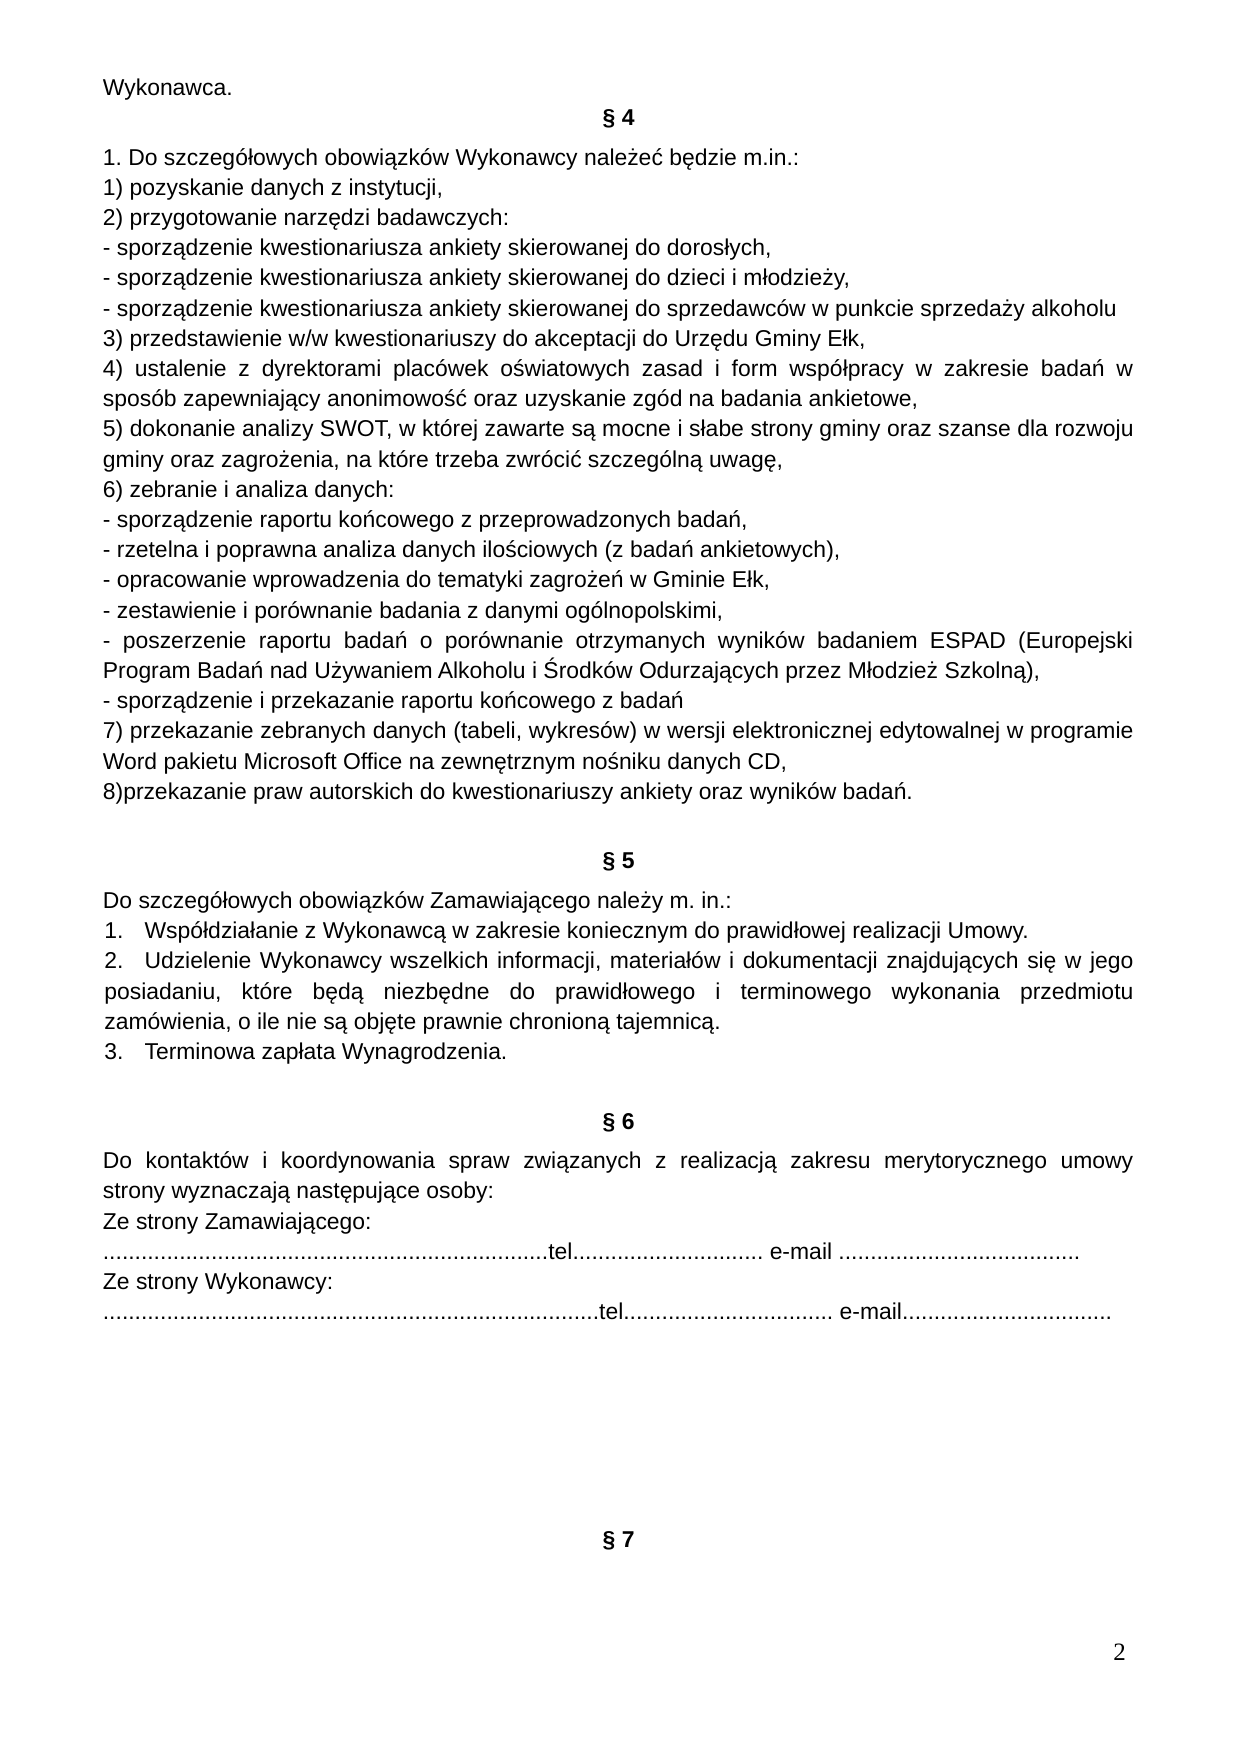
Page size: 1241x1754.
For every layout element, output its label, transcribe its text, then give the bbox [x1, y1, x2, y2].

text - sporządzenie raportu końcowego z przeprowadzonych badań, [103, 506, 1134, 532]
text 5) dokonanie analizy SWOT, w której zawarte są mocne i słabe strony gminy oraz szanse dla rozwoju gminy oraz zagrożenia, na które trzeba zwrócić szczególną uwagę, [103, 415, 1134, 472]
text 1) pozyskanie danych z instytucji, [103, 174, 1134, 200]
list Terminowa zapłata Wynagrodzenia. [104, 1038, 1134, 1064]
text § 4 [103, 104, 1134, 130]
text - opracowanie wprowadzenia do tematyki zagrożeń w Gminie Ełk, [103, 566, 1134, 593]
text 3) przedstawienie w/w kwestionariuszy do akceptacji do Urzędu Gminy Ełk, [103, 325, 1134, 351]
list Współdziałanie z Wykonawcą w zakresie koniecznym do prawidłowej realizacji Umowy. [104, 917, 1134, 943]
text 4) ustalenie z dyrektorami placówek oświatowych zasad i form współpracy w zakresie badań w sposób zapewniający anonimowość oraz uzyskanie zgód na badania ankietowe, [103, 355, 1134, 411]
text 6) zebranie i analiza danych: [103, 476, 1134, 502]
list Udzielenie Wykonawcy wszelkich informacji, materiałów i dokumentacji znajdujących się w jego posiadaniu, które będą niezbędne do prawidłowego i terminowego wykonania przedmiotu zamówienia, o ile nie są objęte prawnie chronioną tajemnicą. [104, 947, 1134, 1034]
text ..............................................................................tel................................. e-mail................................. [103, 1298, 1134, 1324]
text - zestawienie i porównanie badania z danymi ogólnopolskimi, [103, 597, 1134, 623]
text § 6 [103, 1108, 1134, 1134]
text - sporządzenie kwestionariusza ankiety skierowanej do dorosłych, [103, 234, 1134, 260]
text Do szczegółowych obowiązków Zamawiającego należy m. in.: [103, 887, 1134, 913]
text § 7 [103, 1526, 1134, 1552]
text Ze strony Zamawiającego: [103, 1208, 1134, 1234]
text § 5 [103, 847, 1134, 874]
text Do kontaktów i koordynowania spraw związanych z realizacją zakresu merytorycznego umowy strony wyznaczają następujące osoby: [103, 1147, 1134, 1204]
text 8)przekazanie praw autorskich do kwestionariuszy ankiety oraz wyników badań. [103, 778, 1134, 804]
text 2) przygotowanie narzędzi badawczych: [103, 204, 1134, 230]
text Ze strony Wykonawcy: [103, 1268, 1134, 1294]
text 7) przekazanie zebranych danych (tabeli, wykresów) w wersji elektronicznej edytowalnej w programie Word pakietu Microsoft Office na zewnętrznym nośniku danych CD, [103, 717, 1134, 774]
text - sporządzenie kwestionariusza ankiety skierowanej do dzieci i młodzieży, [103, 264, 1134, 291]
text - rzetelna i poprawna analiza danych ilościowych (z badań ankietowych), [103, 536, 1134, 562]
text - poszerzenie raportu badań o porównanie otrzymanych wyników badaniem ESPAD (Europejski Program Badań nad Używaniem Alkoholu i Środków Odurzających przez Młodzież Szkolną), [103, 627, 1134, 683]
text Wykonawca. [103, 74, 1134, 100]
text - sporządzenie i przekazanie raportu końcowego z badań [103, 687, 1134, 713]
text ......................................................................tel.............................. e-mail ...................................... [103, 1238, 1134, 1264]
text - sporządzenie kwestionariusza ankiety skierowanej do sprzedawców w punkcie sprzedaży alkoholu [103, 294, 1134, 321]
text 1. Do szczegółowych obowiązków Wykonawcy należeć będzie m.in.: [103, 143, 1134, 170]
